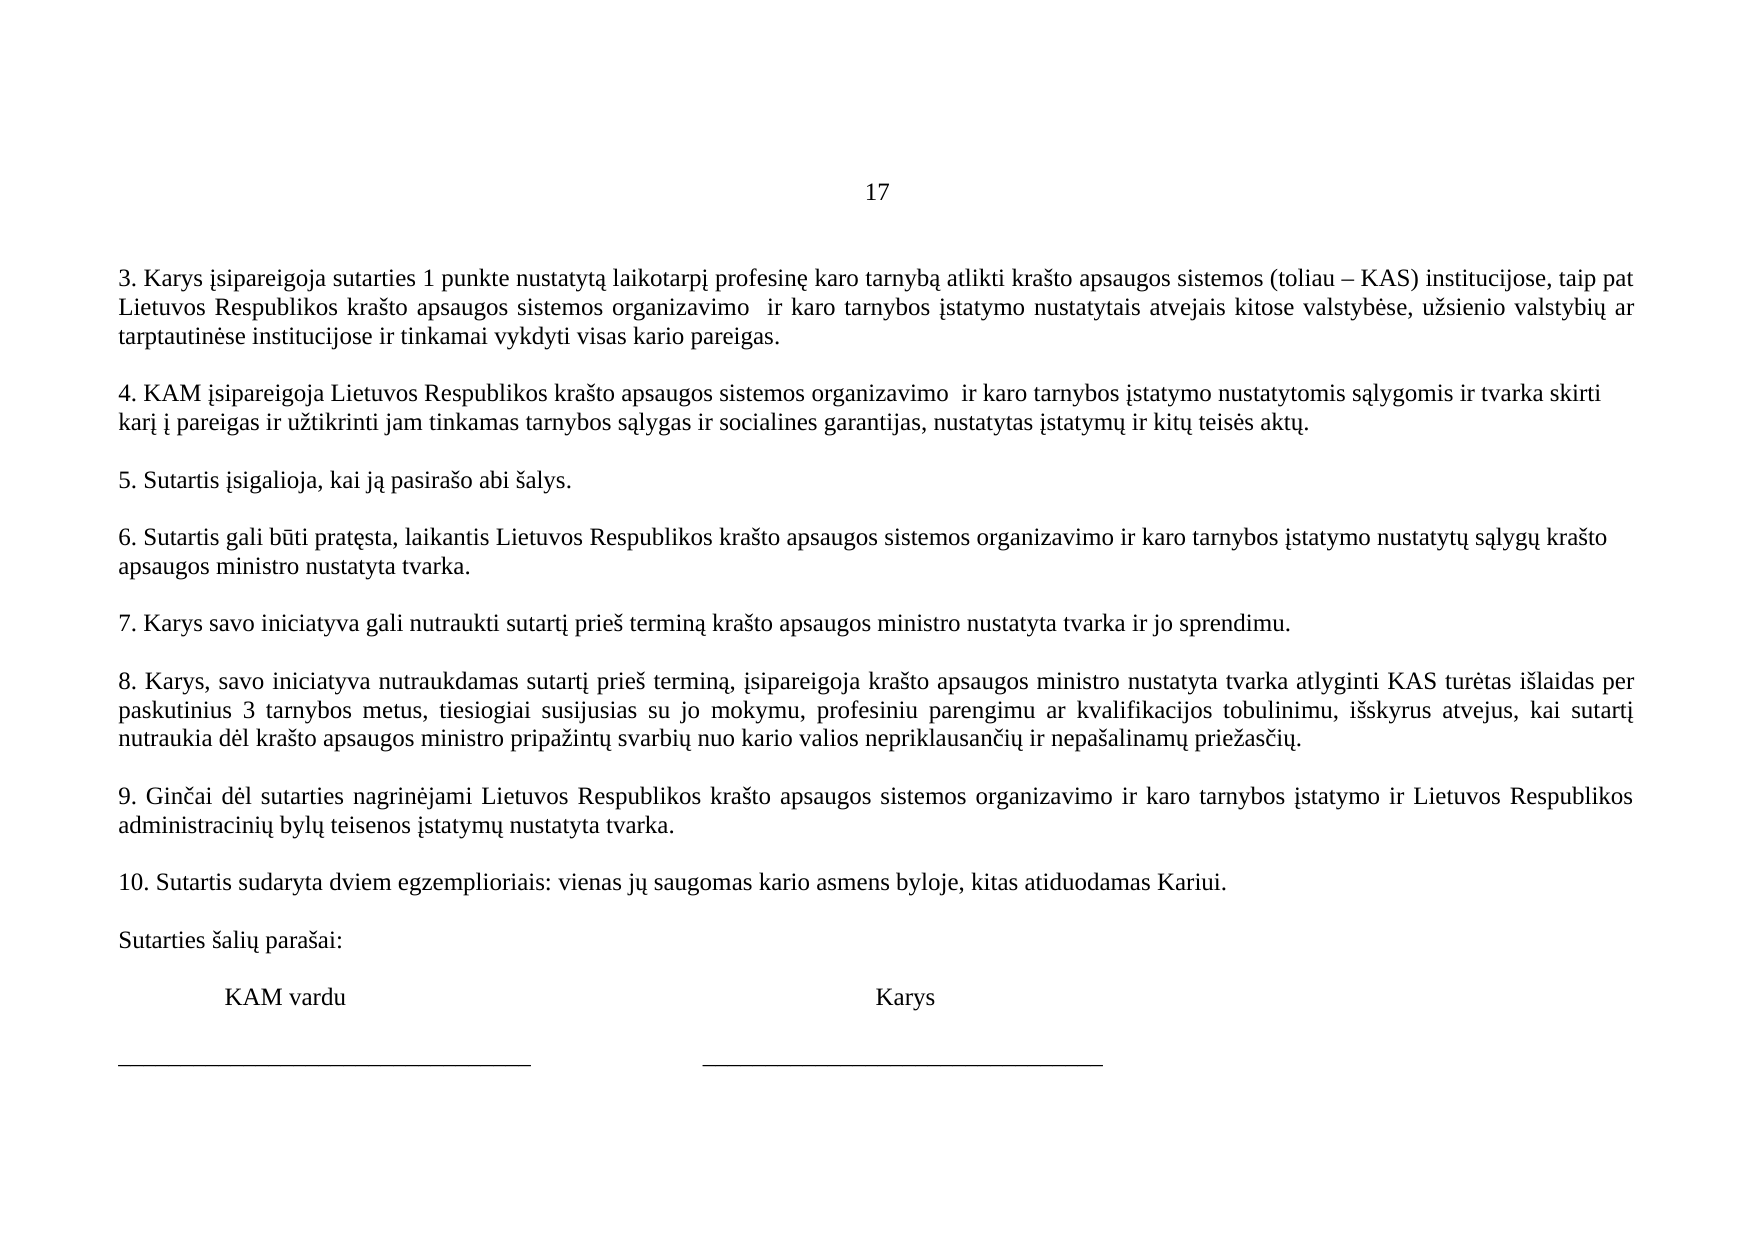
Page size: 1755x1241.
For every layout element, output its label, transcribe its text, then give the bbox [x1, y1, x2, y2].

text 6. Sutartis gali būti pratęsta, laikantis Lietuvos Respublikos krašto apsaugos sistemos organizavimo ir karo tarnybos įstatymo nustatytų sąlygų krašto apsaugos ministro nustatyta tvarka. [118, 522, 1636, 580]
text 9. Ginčai dėl sutarties nagrinėjami Lietuvos Respublikos krašto apsaugos sistemos organizavimo ir karo tarnybos įstatymo ir Lietuvos Respublikos administracinių bylų teisenos įstatymų nustatyta tvarka. [118, 781, 1636, 838]
text 7. Karys savo iniciatyva gali nutraukti sutartį prieš terminą krašto apsaugos ministro nustatyta tvarka ir jo sprendimu. [118, 608, 1636, 637]
text 3. Karys įsipareigoja sutarties 1 punkte nustatytą laikotarpį profesinę karo tarnybą atlikti krašto apsaugos sistemos (toliau – KAS) institucijose, taip pat Lietuvos Respublikos krašto apsaugos sistemos organizavimo ir karo tarnybos įstatymo nustatytais atvejais kitose valstybėse, užsienio valstybių ar tarptautinėse institucijose ir tinkamai vykdyti visas kario pareigas. [118, 263, 1636, 350]
text _________________________________ ________________________________ [118, 1040, 1636, 1068]
text 8. Karys, savo iniciatyva nutraukdamas sutartį prieš terminą, įsipareigoja krašto apsaugos ministro nustatyta tvarka atlyginti KAS turėtas išlaidas per paskutinius 3 tarnybos metus, tiesiogiai susijusias su jo mokymu, profesiniu parengimu ar kvalifikacijos tobulinimu, išskyrus atvejus, kai sutartį nutraukia dėl krašto apsaugos ministro pripažintų svarbių nuo kario valios nepriklausančių ir nepašalinamų priežasčių. [118, 666, 1636, 752]
text Sutarties šalių parašai: [118, 925, 1636, 953]
text 4. KAM įsipareigoja Lietuvos Respublikos krašto apsaugos sistemos organizavimo ir karo tarnybos įstatymo nustatytomis sąlygomis ir tvarka skirti karį į pareigas ir užtikrinti jam tinkamas tarnybos sąlygas ir socialines garantijas, nustatytas įstatymų ir kitų teisės aktų. [118, 378, 1636, 436]
text 10. Sutartis sudaryta dviem egzemplioriais: vienas jų saugomas kario asmens byloje, kitas atiduodamas Kariui. [118, 867, 1636, 896]
text KAM vardu Karys [118, 982, 1636, 1011]
text 5. Sutartis įsigalioja, kai ją pasirašo abi šalys. [118, 465, 1636, 493]
